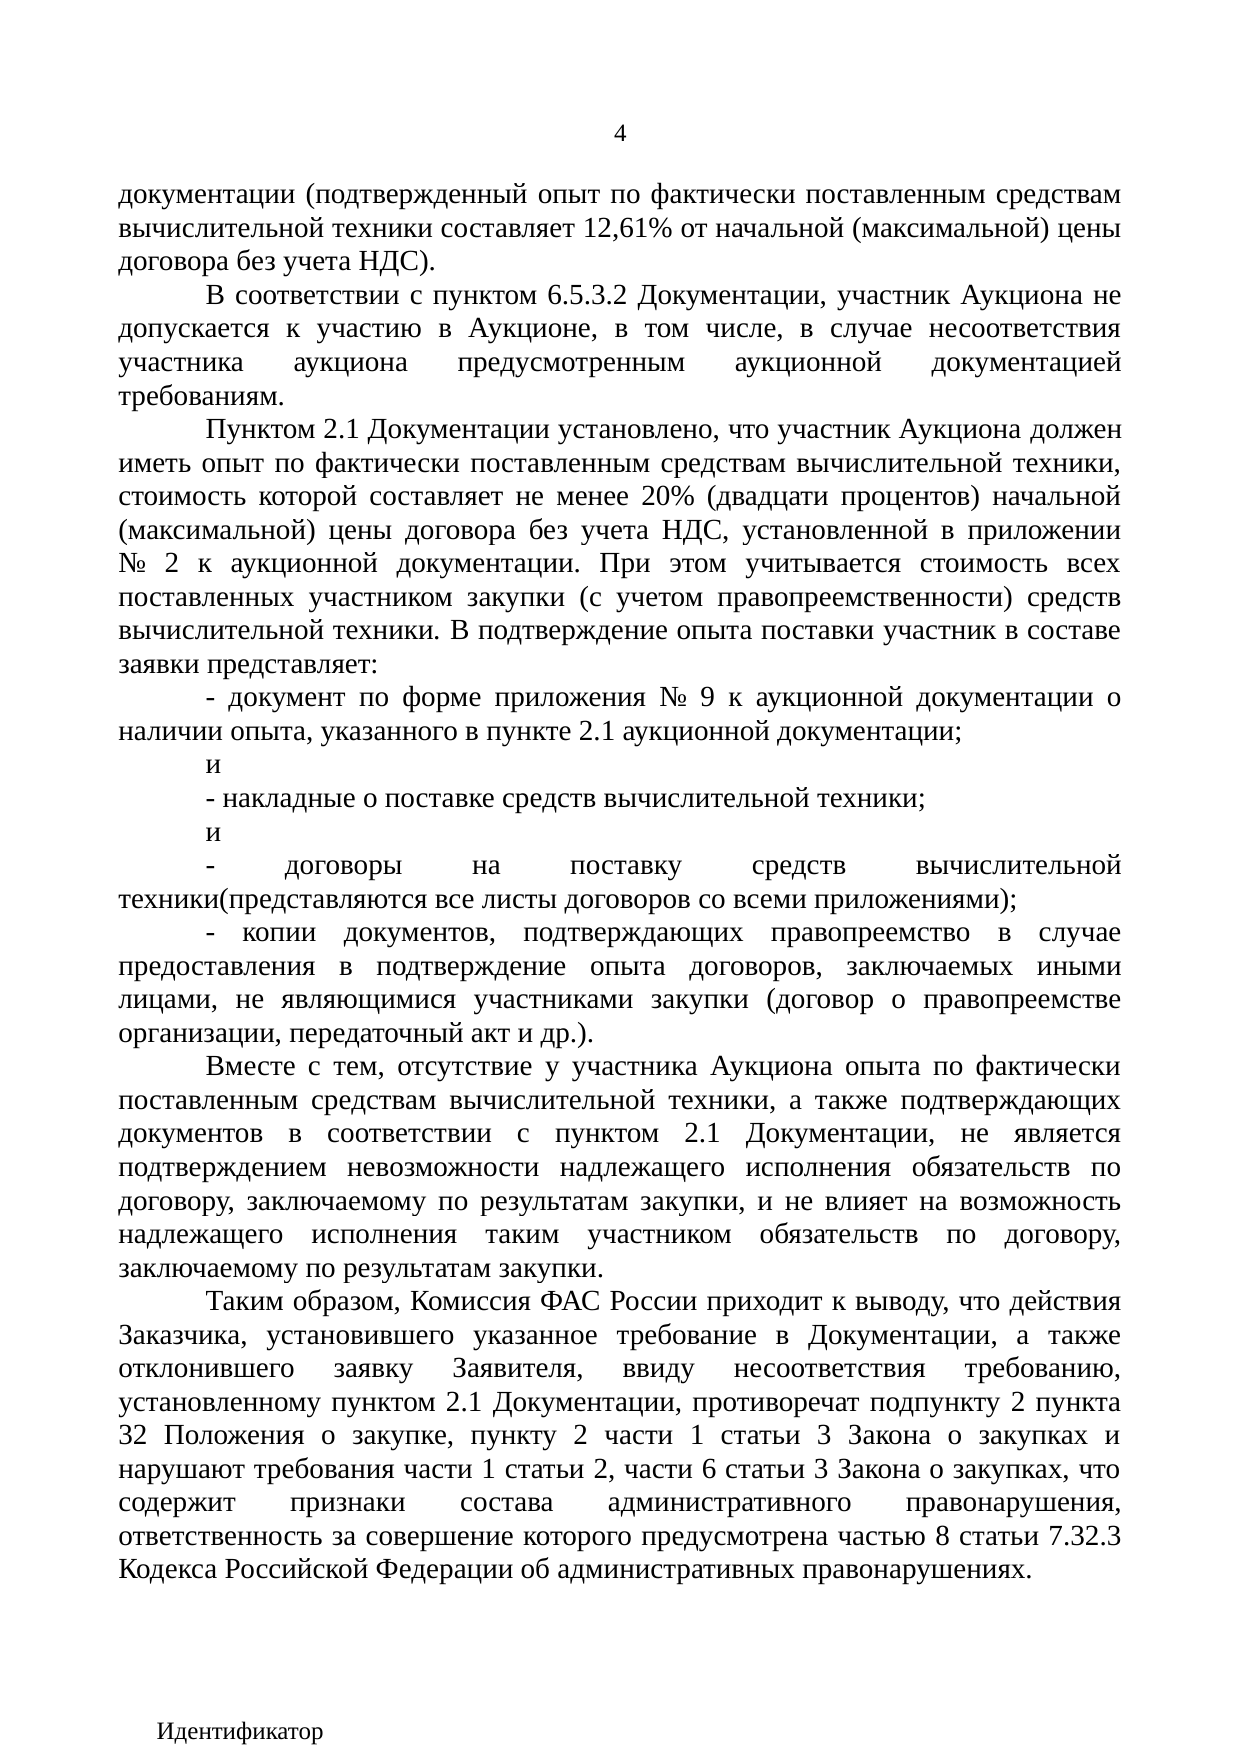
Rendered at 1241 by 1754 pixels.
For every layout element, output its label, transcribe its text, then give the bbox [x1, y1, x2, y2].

text - договоры на поставку средств вычислительной техники(представляются все листы договоров со всеми приложениями); [118, 847, 1122, 914]
text В соответствии с пунктом 6.5.3.2 Документации, участник Аукциона не допускается к участию в Аукционе, в том числе, в случае несоответствия участника аукциона предусмотренным аукционной документацией требованиям. [118, 277, 1122, 411]
text - копии документов, подтверждающих правопреемство в случае предоставления в подтверждение опыта договоров, заключаемых иными лицами, не являющимися участниками закупки (договор о правопреемстве организации, передаточный акт и др.). [118, 914, 1122, 1048]
text Вместе с тем, отсутствие у участника Аукциона опыта по фактически поставленным средствам вычислительной техники, а также подтверждающих документов в соответствии с пунктом 2.1 Документации, не является подтверждением невозможности надлежащего исполнения обязательств по договору, заключаемому по результатам закупки, и не влияет на возможность надлежащего исполнения таким участником обязательств по договору, заключаемому по результатам закупки. [118, 1048, 1122, 1283]
text документации (подтвержденный опыт по фактически поставленным средствам вычислительной техники составляет 12,61% от начальной (максимальной) цены договора без учета НДС). [118, 176, 1122, 277]
text Пунктом 2.1 Документации установлено, что участник Аукциона должен иметь опыт по фактически поставленным средствам вычислительной техники, стоимость которой составляет не менее 20% (двадцати процентов) начальной (максимальной) цены договора без учета НДС, установленной в приложении № 2 к аукционной документации. При этом учитывается стоимость всех поставленных участником закупки (с учетом правопреемственности) средств вычислительной техники. В подтверждение опыта поставки участник в составе заявки представляет: [118, 411, 1122, 679]
text - накладные о поставке средств вычислительной техники; [118, 780, 1122, 814]
text - документ по форме приложения № 9 к аукционной документации о наличии опыта, указанного в пункте 2.1 аукционной документации; [118, 679, 1122, 747]
text и [118, 814, 1122, 847]
text Таким образом, Комиссия ФАС России приходит к выводу, что действия Заказчика, установившего указанное требование в Документации, а также отклонившего заявку Заявителя, ввиду несоответствия требованию, установленному пунктом 2.1 Документации, противоречат подпункту 2 пункта 32 Положения о закупке, пункту 2 части 1 статьи 3 Закона о закупках и нарушают требования части 1 статьи 2, части 6 статьи 3 Закона о закупках, что содержит признаки состава административного правонарушения, ответственность за совершение которого предусмотрена частью 8 статьи 7.32.3 Кодекса Российской Федерации об административных правонарушениях. [118, 1283, 1122, 1585]
text и [118, 747, 1122, 780]
